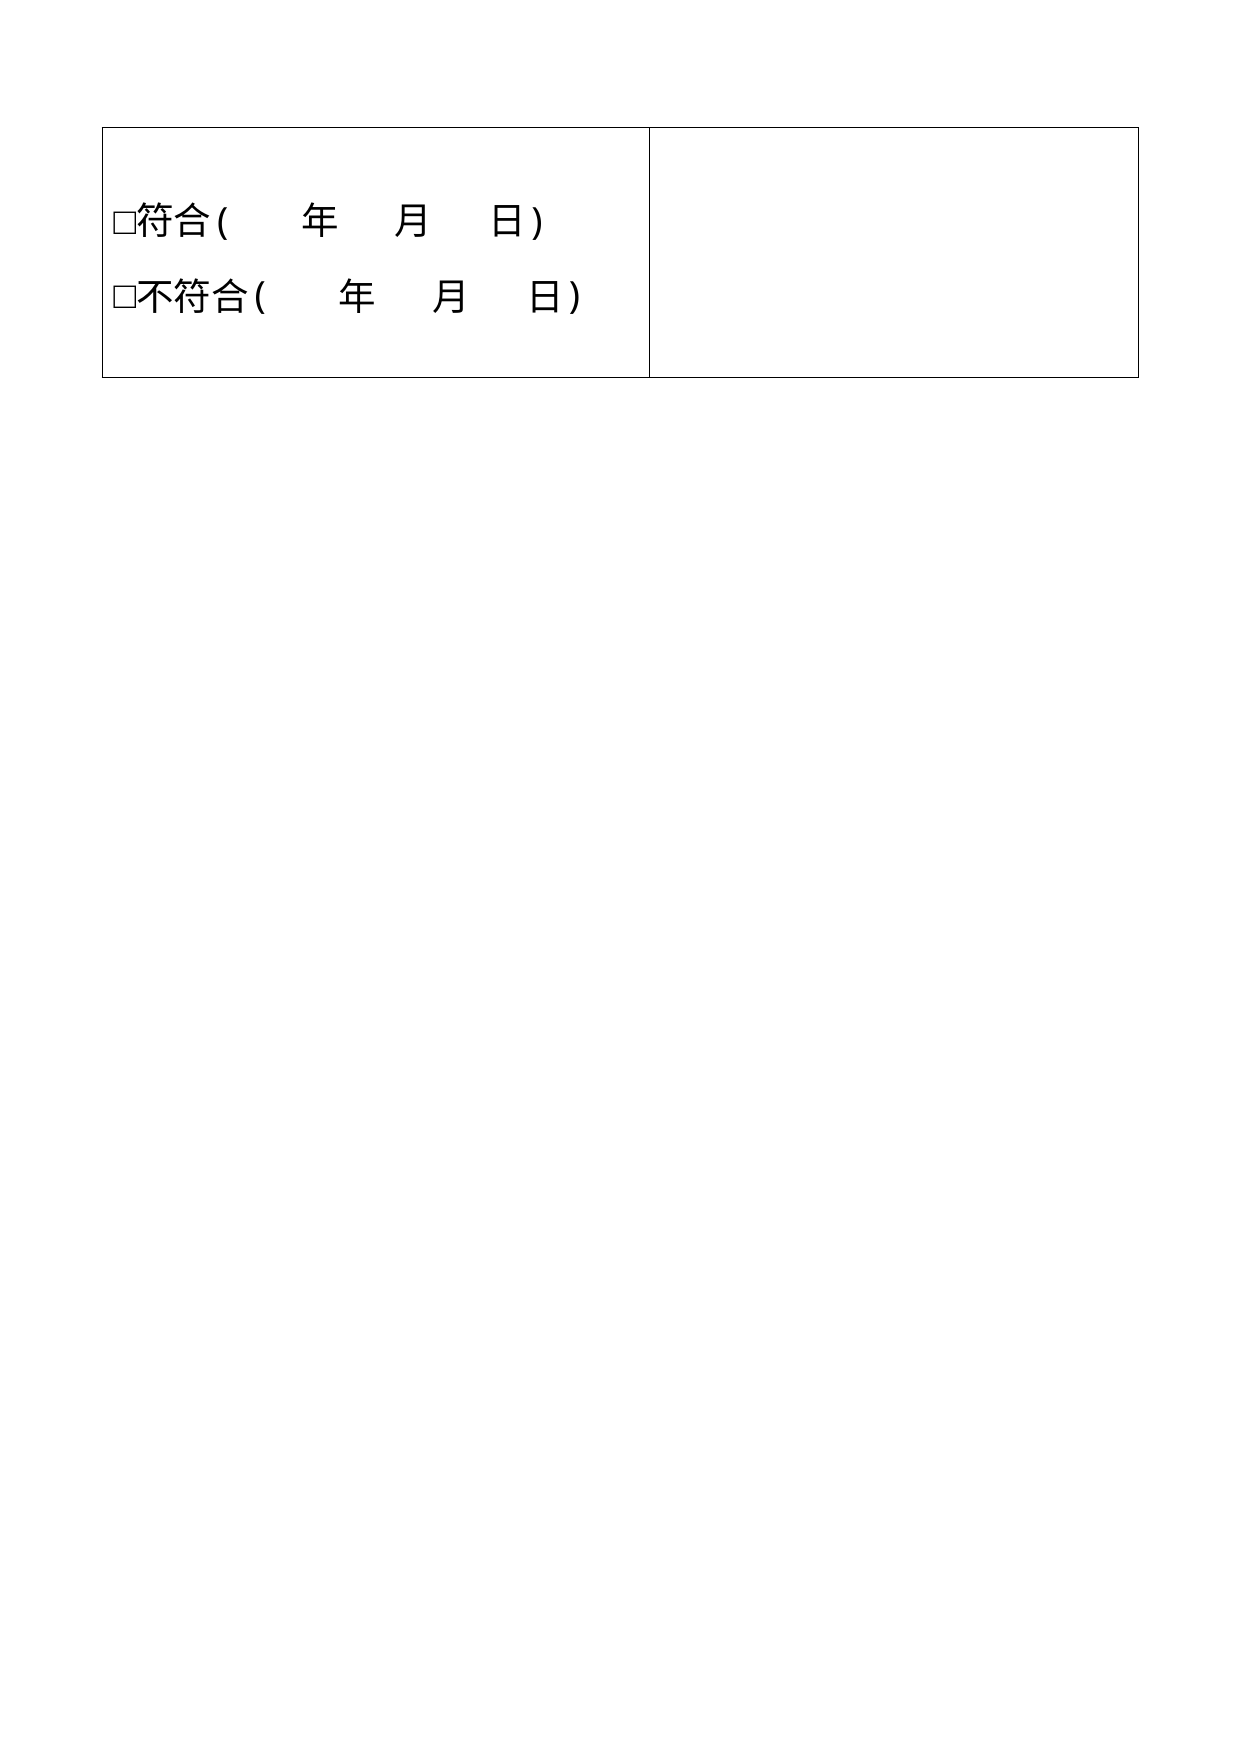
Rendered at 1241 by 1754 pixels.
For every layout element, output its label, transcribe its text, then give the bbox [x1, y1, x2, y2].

table_cell [650, 128, 1138, 377]
table_cell □符合( 年 月 日) □不符合( 年 月 日) [103, 128, 649, 377]
